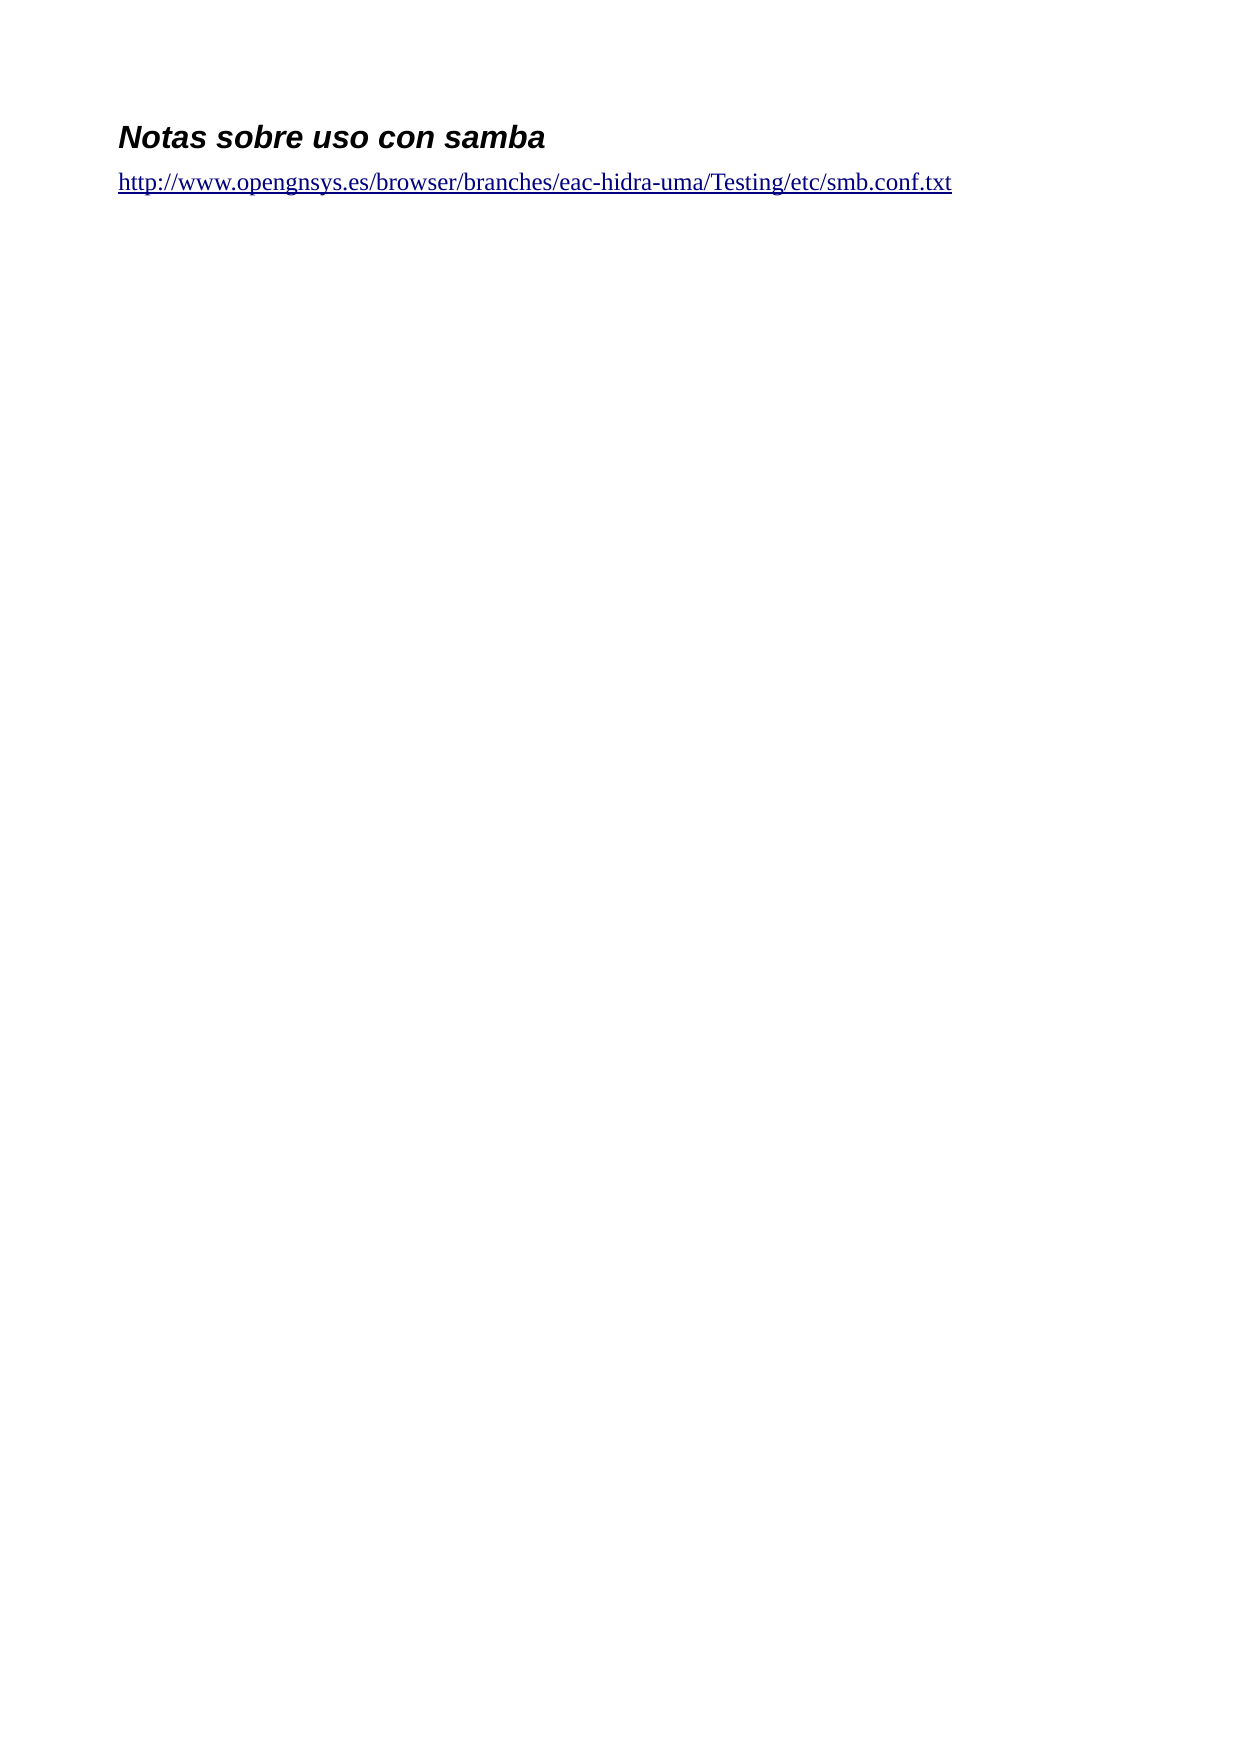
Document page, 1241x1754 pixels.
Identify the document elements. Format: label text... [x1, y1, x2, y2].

subtitle Notas sobre uso con samba [118, 118, 1122, 155]
text ​http://www.opengnsys.es/browser/branches/eac-hidra-uma/Testing/etc/smb.conf.txt [118, 167, 1122, 196]
